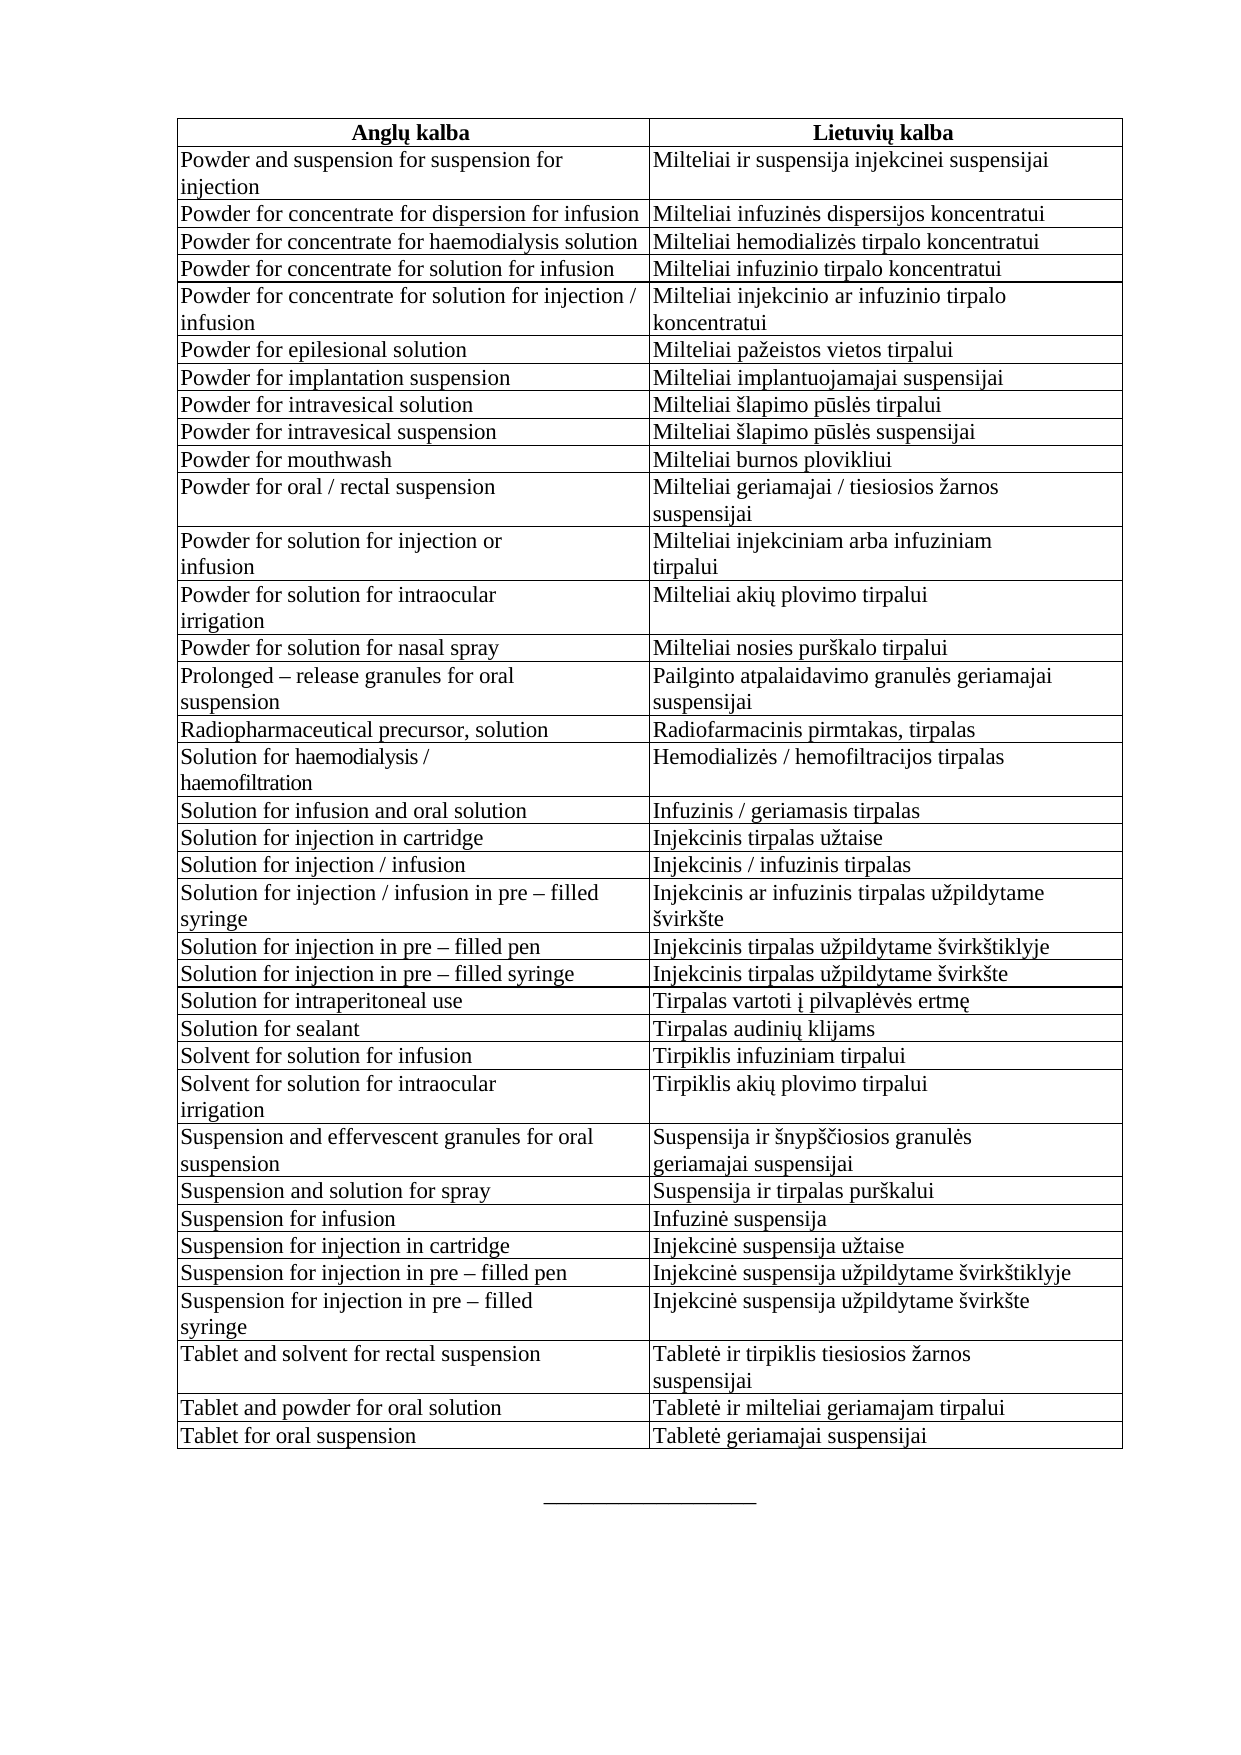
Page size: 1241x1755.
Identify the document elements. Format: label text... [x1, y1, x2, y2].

table_cell Tablet and powder for oral solution [178, 1394, 649, 1421]
table_cell Powder for concentrate for solution for infusion [178, 255, 649, 281]
table_cell Infuzinė suspensija [650, 1205, 1122, 1231]
table_cell Infuzinis / geriamasis tirpalas [650, 797, 1122, 823]
table_cell Prolonged – release granules for oral suspension [178, 662, 649, 714]
table_cell Injekcinis / infuzinis tirpalas [650, 852, 1122, 878]
table_cell Milteliai geriamajai / tiesiosios žarnos suspensijai [650, 473, 1122, 526]
table_cell Injekcinė suspensija užpildytame švirkštiklyje [650, 1259, 1122, 1286]
table_cell Milteliai injekciniam arba infuziniam tirpalui [650, 527, 1122, 580]
table_cell Solvent for solution for intraocular irrigation [178, 1070, 649, 1122]
table_cell Powder for oral / rectal suspension [178, 473, 649, 526]
table_cell Tablet and solvent for rectal suspension [178, 1341, 649, 1393]
table_cell Injekcinis tirpalas užtaise [650, 824, 1122, 851]
table_cell Solvent for solution for infusion [178, 1042, 649, 1069]
table_cell Milteliai nosies purškalo tirpalui [650, 635, 1122, 661]
table_cell Solution for injection / infusion [178, 852, 649, 878]
table_cell Milteliai ir suspensija injekcinei suspensijai [650, 147, 1122, 199]
table_cell Powder for intravesical suspension [178, 419, 649, 445]
table_cell Milteliai infuzinio tirpalo koncentratui [650, 255, 1122, 281]
table_cell Milteliai akių plovimo tirpalui [650, 581, 1122, 633]
table_cell Solution for intraperitoneal use [178, 988, 649, 1014]
table_cell Solution for injection in pre – filled syringe [178, 960, 649, 986]
table_cell Suspension for injection in pre – filled pen [178, 1259, 649, 1286]
table_cell Solution for sealant [178, 1015, 649, 1041]
table_cell Solution for haemodialysis / haemofiltration [178, 743, 649, 796]
table_cell Powder and suspension for suspension for injection [178, 147, 649, 199]
table_cell Tirpiklis infuziniam tirpalui [650, 1042, 1122, 1069]
table_cell Suspension for injection in pre – filled syringe [178, 1287, 649, 1339]
table_cell Radiofarmacinis pirmtakas, tirpalas [650, 716, 1122, 742]
table_cell Powder for epilesional solution [178, 336, 649, 363]
table_cell Tabletė ir tirpiklis tiesiosios žarnos suspensijai [650, 1341, 1122, 1393]
table_cell Injekcinis ar infuzinis tirpalas užpildytame švirkšte [650, 879, 1122, 932]
table_cell Suspensija ir tirpalas purškalui [650, 1177, 1122, 1203]
table_cell Milteliai burnos plovikliui [650, 446, 1122, 472]
table_cell Powder for implantation suspension [178, 364, 649, 390]
table_cell Milteliai šlapimo pūslės tirpalui [650, 391, 1122, 417]
table_cell Hemodializės / hemofiltracijos tirpalas [650, 743, 1122, 796]
table_cell Milteliai injekcinio ar infuzinio tirpalo koncentratui [650, 283, 1122, 335]
table_header Lietuvių kalba [650, 119, 1122, 146]
table_cell Powder for solution for injection or infusion [178, 527, 649, 580]
table_cell Powder for solution for nasal spray [178, 635, 649, 661]
table_cell Suspensija ir šnypščiosios granulės geriamajai suspensijai [650, 1124, 1122, 1176]
table_cell Milteliai šlapimo pūslės suspensijai [650, 419, 1122, 445]
table_cell Milteliai implantuojamajai suspensijai [650, 364, 1122, 390]
table_cell Solution for injection / infusion in pre – filled syringe [178, 879, 649, 932]
table_cell Milteliai hemodializės tirpalo koncentratui [650, 228, 1122, 254]
table_cell Suspension and solution for spray [178, 1177, 649, 1203]
table_cell Tirpalas audinių klijams [650, 1015, 1122, 1041]
table_cell Injekcinė suspensija užtaise [650, 1232, 1122, 1258]
table_cell Injekcinė suspensija užpildytame švirkšte [650, 1287, 1122, 1339]
table_cell Powder for solution for intraocular irrigation [178, 581, 649, 633]
text _________________ [177, 1478, 1122, 1507]
table_cell Powder for intravesical solution [178, 391, 649, 417]
table_cell Solution for injection in cartridge [178, 824, 649, 851]
table_cell Tablet for oral suspension [178, 1422, 649, 1448]
table_cell Tabletė geriamajai suspensijai [650, 1422, 1122, 1448]
table_cell Tirpiklis akių plovimo tirpalui [650, 1070, 1122, 1122]
table_cell Radiopharmaceutical precursor, solution [178, 716, 649, 742]
table_cell Solution for infusion and oral solution [178, 797, 649, 823]
table_cell Milteliai pažeistos vietos tirpalui [650, 336, 1122, 363]
table_cell Milteliai infuzinės dispersijos koncentratui [650, 200, 1122, 227]
table_cell Pailginto atpalaidavimo granulės geriamajai suspensijai [650, 662, 1122, 714]
table_header Anglų kalba [178, 119, 649, 146]
table_cell Powder for concentrate for solution for injection / infusion [178, 283, 649, 335]
table_cell Solution for injection in pre – filled pen [178, 933, 649, 959]
table_cell Suspension for injection in cartridge [178, 1232, 649, 1258]
table_cell Powder for concentrate for dispersion for infusion [178, 200, 649, 227]
table_cell Suspension for infusion [178, 1205, 649, 1231]
table_cell Injekcinis tirpalas užpildytame švirkšte [650, 960, 1122, 986]
table_cell Injekcinis tirpalas užpildytame švirkštiklyje [650, 933, 1122, 959]
table_cell Suspension and effervescent granules for oral suspension [178, 1124, 649, 1176]
table_cell Tabletė ir milteliai geriamajam tirpalui [650, 1394, 1122, 1421]
table_cell Powder for concentrate for haemodialysis solution [178, 228, 649, 254]
table_cell Tirpalas vartoti į pilvaplėvės ertmę [650, 988, 1122, 1014]
table_cell Powder for mouthwash [178, 446, 649, 472]
